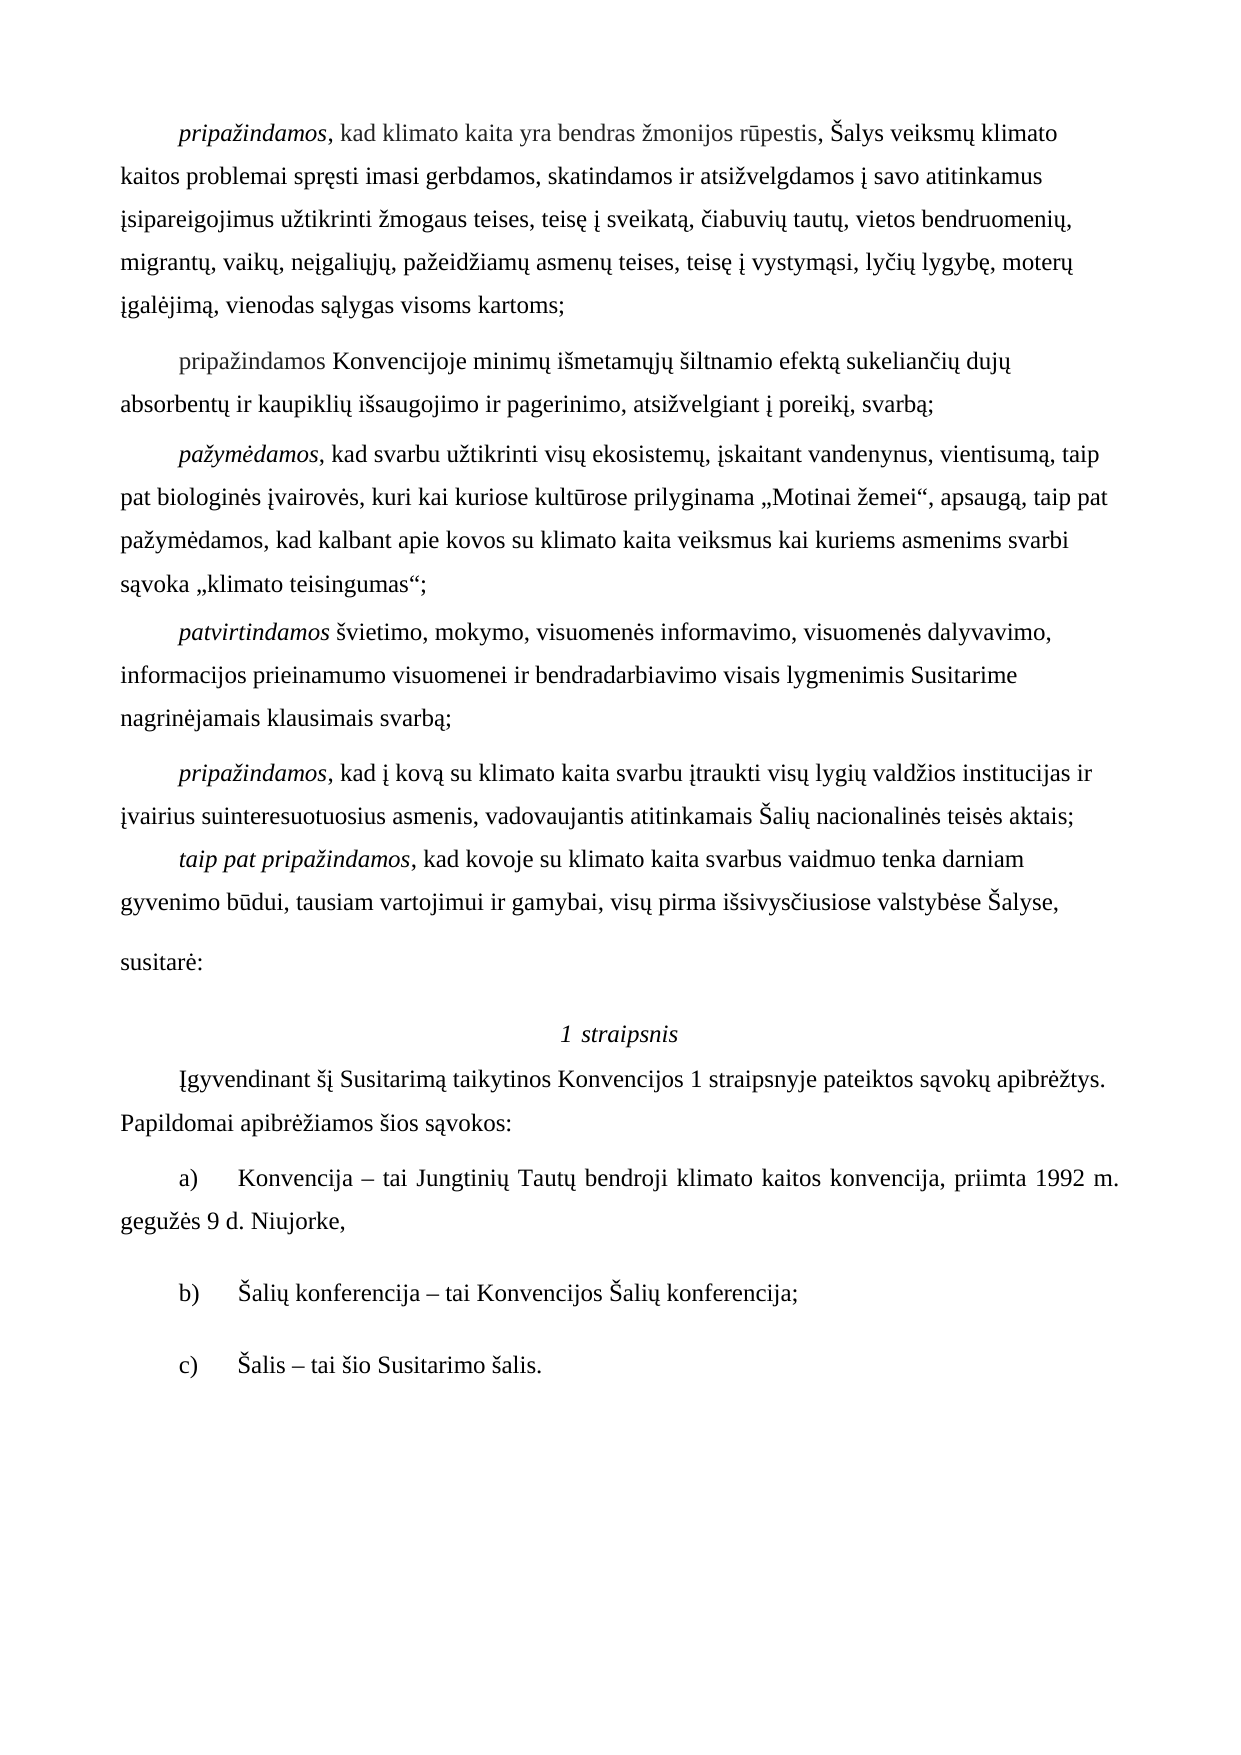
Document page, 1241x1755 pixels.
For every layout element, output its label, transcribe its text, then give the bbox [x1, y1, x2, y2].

text pripažindamos, kad klimato kaita yra bendras žmonijos rūpestis, Šalys veiksmų klimato kaitos problemai spręsti imasi gerbdamos, skatindamos ir atsižvelgdamos į savo atitinkamus įsipareigojimus užtikrinti žmogaus teises, teisę į sveikatą, čiabuvių tautų, vietos bendruomenių, migrantų, vaikų, neįgaliųjų, pažeidžiamų asmenų teises, teisę į vystymąsi, lyčių lygybę, moterų įgalėjimą, vienodas sąlygas visoms kartoms; [120, 118, 1120, 319]
text a) Konvencija – tai Jungtinių Tautų bendroji klimato kaitos konvencija, priimta 1992 m. gegužės 9 d. Niujorke, [120, 1163, 1120, 1235]
text c) Šalis – tai šio Susitarimo šalis. [120, 1350, 1122, 1378]
text pripažindamos, kad į kovą su klimato kaita svarbu įtraukti visų lygių valdžios institucijas ir įvairius suinteresuotuosius asmenis, vadovaujantis atitinkamais Šalių nacionalinės teisės aktais; [120, 758, 1120, 830]
text susitarė: [120, 947, 1122, 976]
text patvirtindamos švietimo, mokymo, visuomenės informavimo, visuomenės dalyvavimo, informacijos prieinamumo visuomenei ir bendradarbiavimo visais lygmenimis Susitarime nagrinėjamais klausimais svarbą; [120, 617, 1120, 732]
text b) Šalių konferencija – tai Konvencijos Šalių konferencija; [120, 1278, 1120, 1307]
text pažymėdamos, kad svarbu užtikrinti visų ekosistemų, įskaitant vandenynus, vientisumą, taip pat biologinės įvairovės, kuri kai kuriose kultūrose prilyginama „Motinai žemei“, apsaugą, taip pat pažymėdamos, kad kalbant apie kovos su klimato kaita veiksmus kai kuriems asmenims svarbi sąvoka „klimato teisingumas“; [120, 439, 1120, 597]
text taip pat pripažindamos, kad kovoje su klimato kaita svarbus vaidmuo tenka darniam gyvenimo būdui, tausiam vartojimui ir gamybai, visų pirma išsivysčiusiose valstybėse Šalyse, [120, 844, 1120, 916]
text 1 straipsnis [118, 1019, 1122, 1048]
text Įgyvendinant šį Susitarimą taikytinos Konvencijos 1 straipsnyje pateiktos sąvokų apibrėžtys. Papildomai apibrėžiamos šios sąvokos: [120, 1064, 1120, 1136]
text pripažindamos Konvencijoje minimų išmetamųjų šiltnamio efektą sukeliančių dujų absorbentų ir kaupiklių išsaugojimo ir pagerinimo, atsižvelgiant į poreikį, svarbą; [120, 346, 1120, 418]
